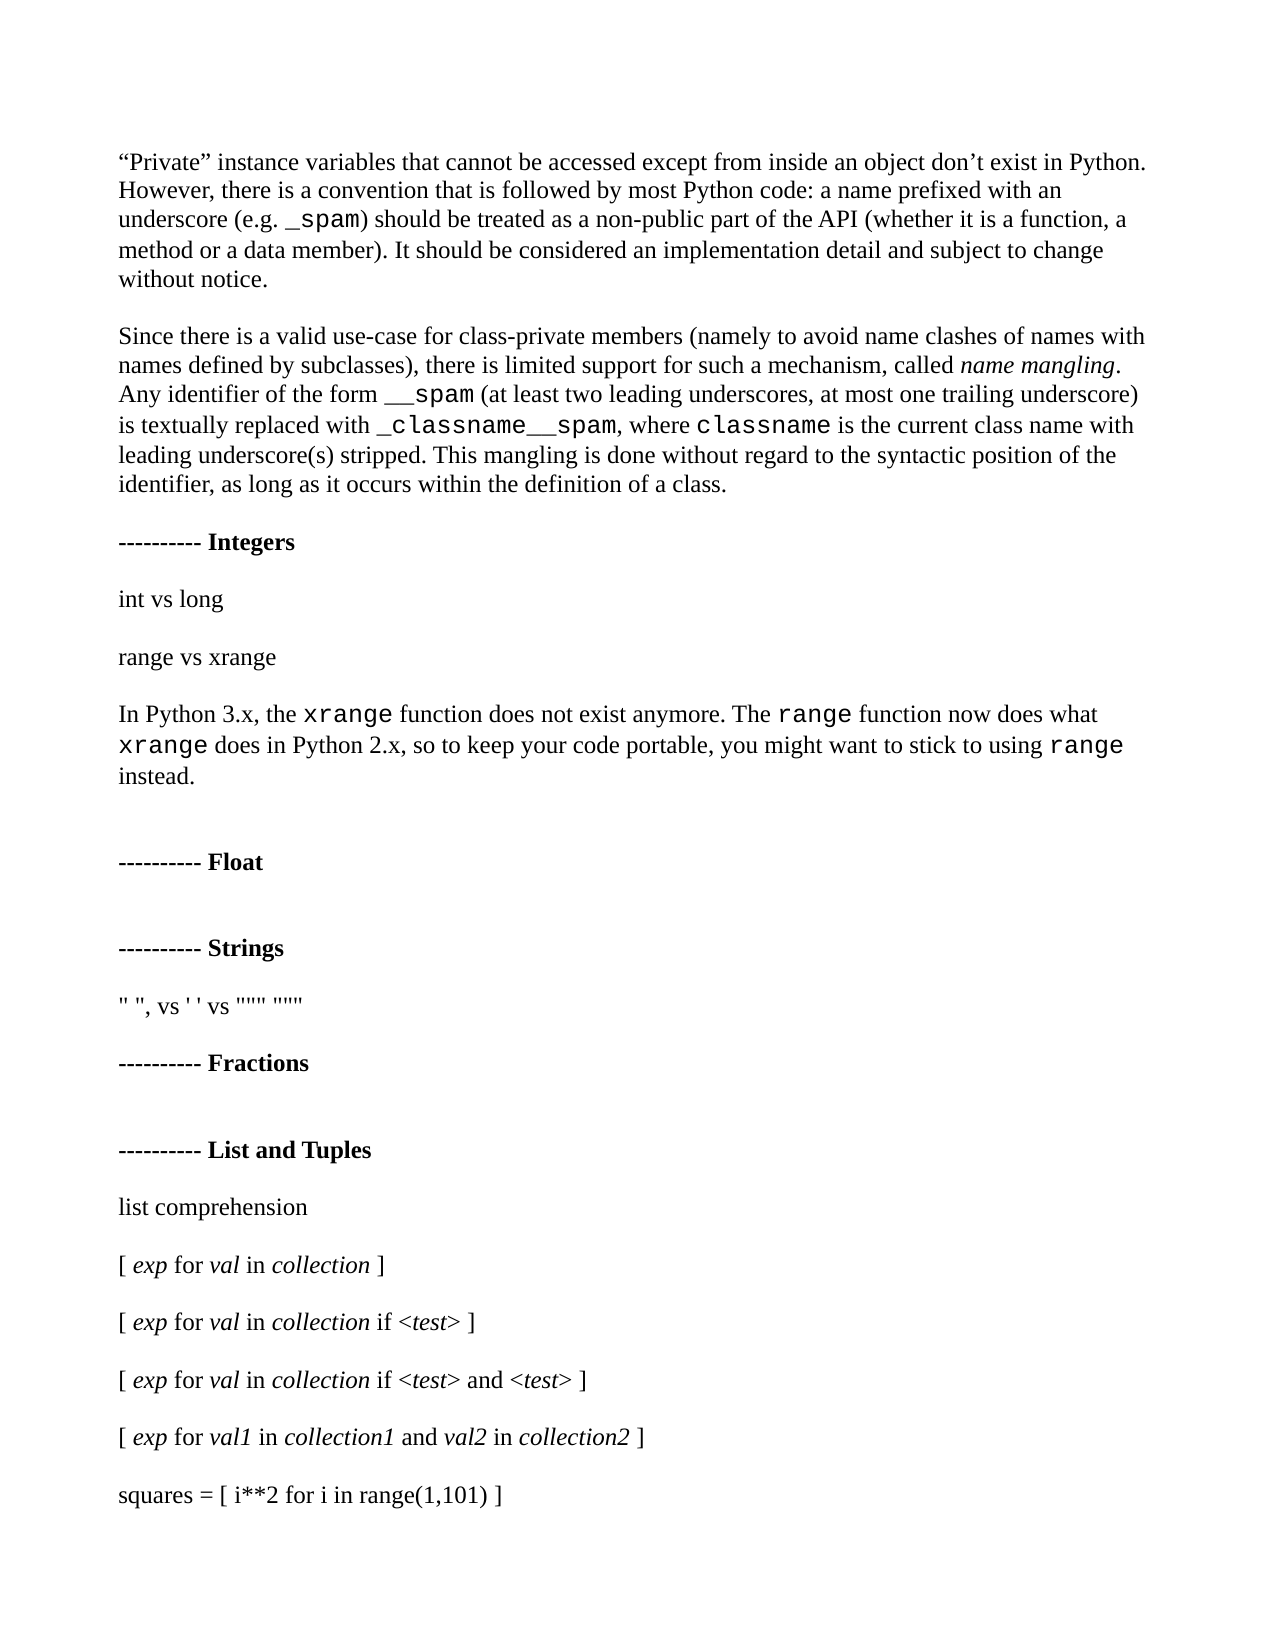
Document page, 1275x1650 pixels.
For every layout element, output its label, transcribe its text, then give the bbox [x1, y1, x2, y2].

text ---------- Integers [118, 527, 1157, 556]
text ---------- List and Tuples [118, 1135, 1157, 1163]
text ---------- Float [118, 847, 1157, 876]
text squares = [ i**2 for i in range(1,101) ] [118, 1480, 1157, 1508]
text ---------- Strings [118, 933, 1157, 962]
text list comprehension [118, 1192, 1157, 1221]
text ---------- Fractions [118, 1048, 1157, 1077]
text [ exp for val in collection if <test> and <test> ] [118, 1365, 1157, 1393]
text [ exp for val in collection if <test> ] [118, 1307, 1157, 1336]
text [ exp for val in collection ] [118, 1250, 1157, 1278]
text In Python 3.x, the xrange function does not exist anymore. The range function now does what xrange does in Python 2.x, so to keep your code portable, you might want to stick to using range instead. [118, 699, 1157, 790]
text int vs long [118, 584, 1157, 613]
text " ", vs ' ' vs """ """ [118, 991, 1157, 1020]
text Since there is a valid use-case for class-private members (namely to avoid name clashes of names with names defined by subclasses), there is limited support for such a mechanism, called name mangling. Any identifier of the form __spam (at least two leading underscores, at most one trailing underscore) is textually replaced with _classname__spam, where classname is the current class name with leading underscore(s) stripped. This mangling is done without regard to the syntactic position of the identifier, as long as it occurs within the definition of a class. [118, 321, 1157, 498]
text range vs xrange [118, 642, 1157, 671]
text [ exp for val1 in collection1 and val2 in collection2 ] [118, 1422, 1157, 1451]
text “Private” instance variables that cannot be accessed except from inside an object don’t exist in Python. However, there is a convention that is followed by most Python code: a name prefixed with an underscore (e.g. _spam) should be treated as a non-public part of the API (whether it is a function, a method or a data member). It should be considered an implementation detail and subject to change without notice. [118, 147, 1157, 293]
